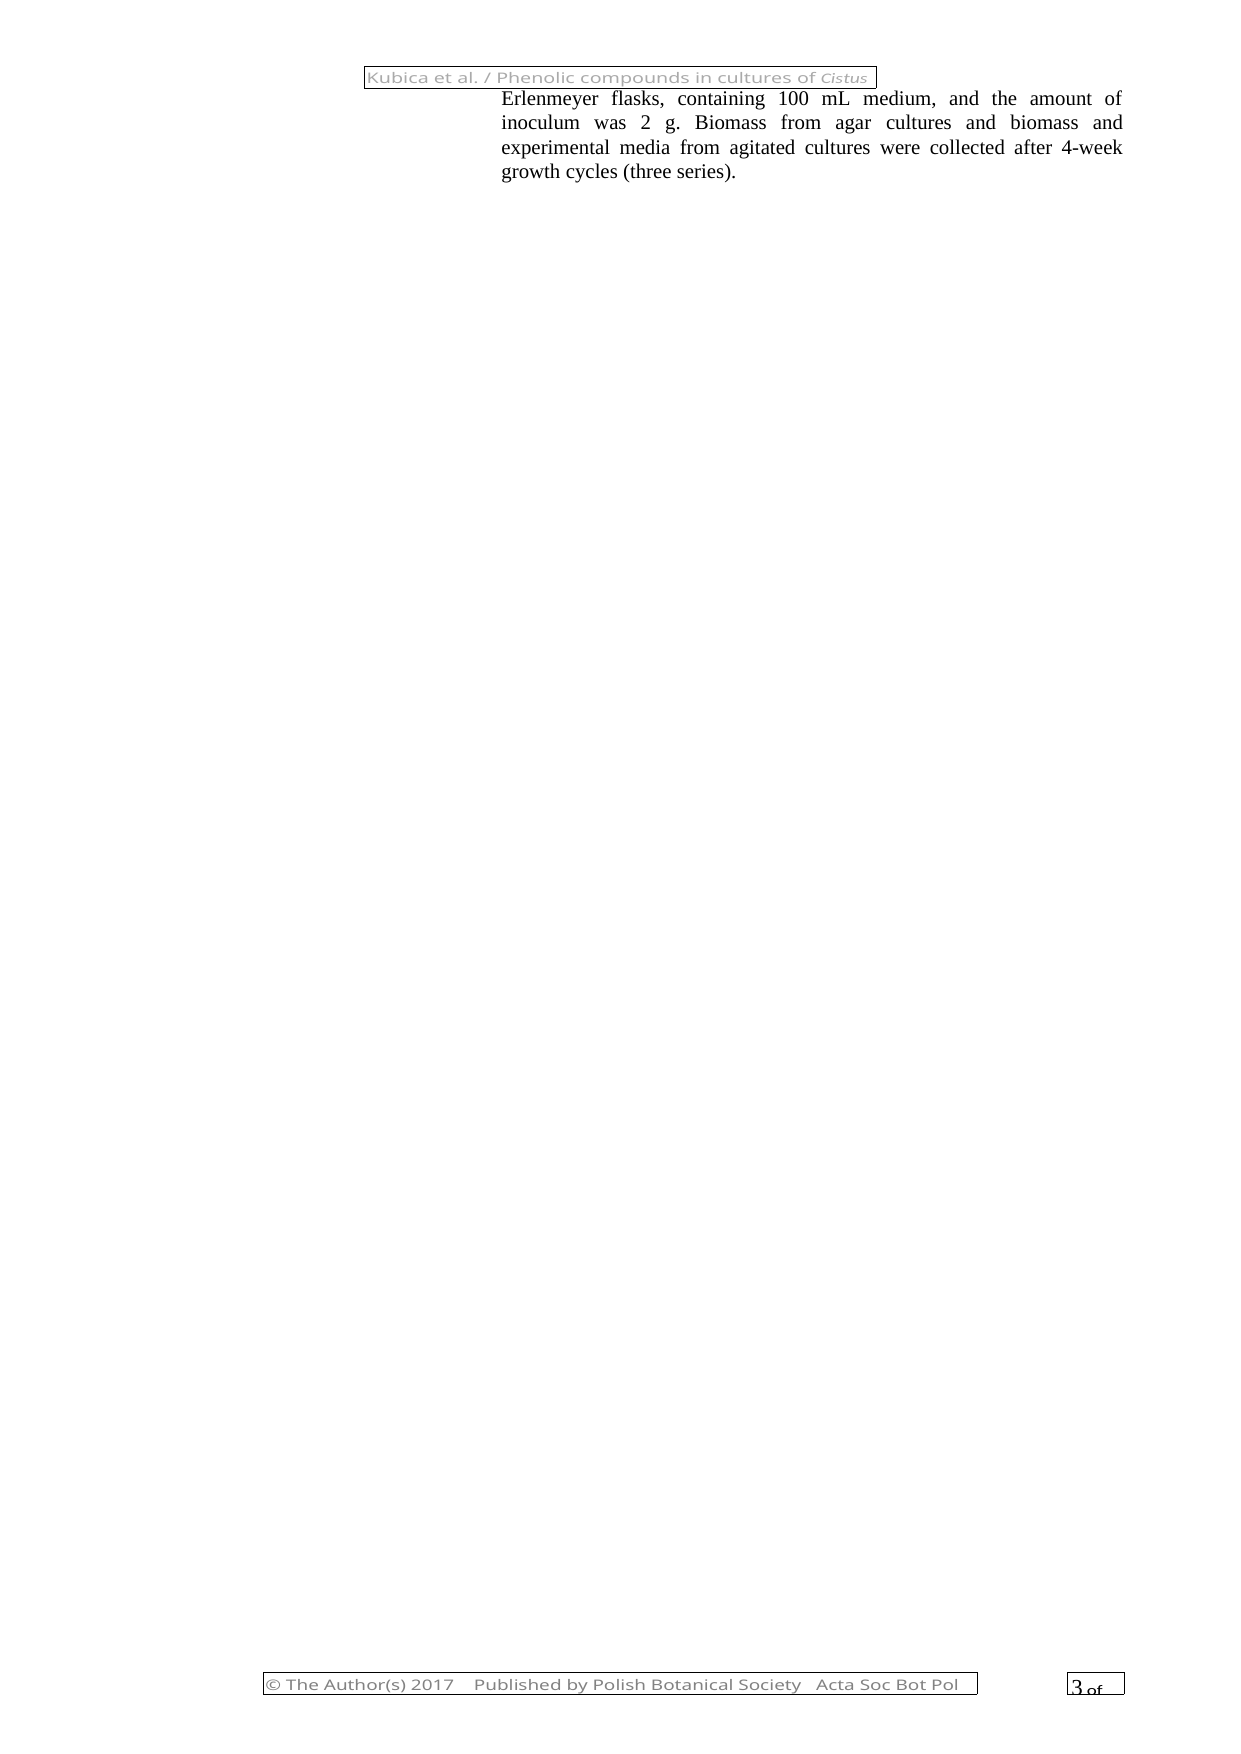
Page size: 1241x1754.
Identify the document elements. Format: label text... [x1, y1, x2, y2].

text Erlenmeyer flasks, containing 100 mL medium, and the amount of inoculum was 2 g. Biomass from agar cultures and biomass and experimental media from agitated cultures were collected after 4-week growth cycles (three series). [501, 85, 1123, 183]
